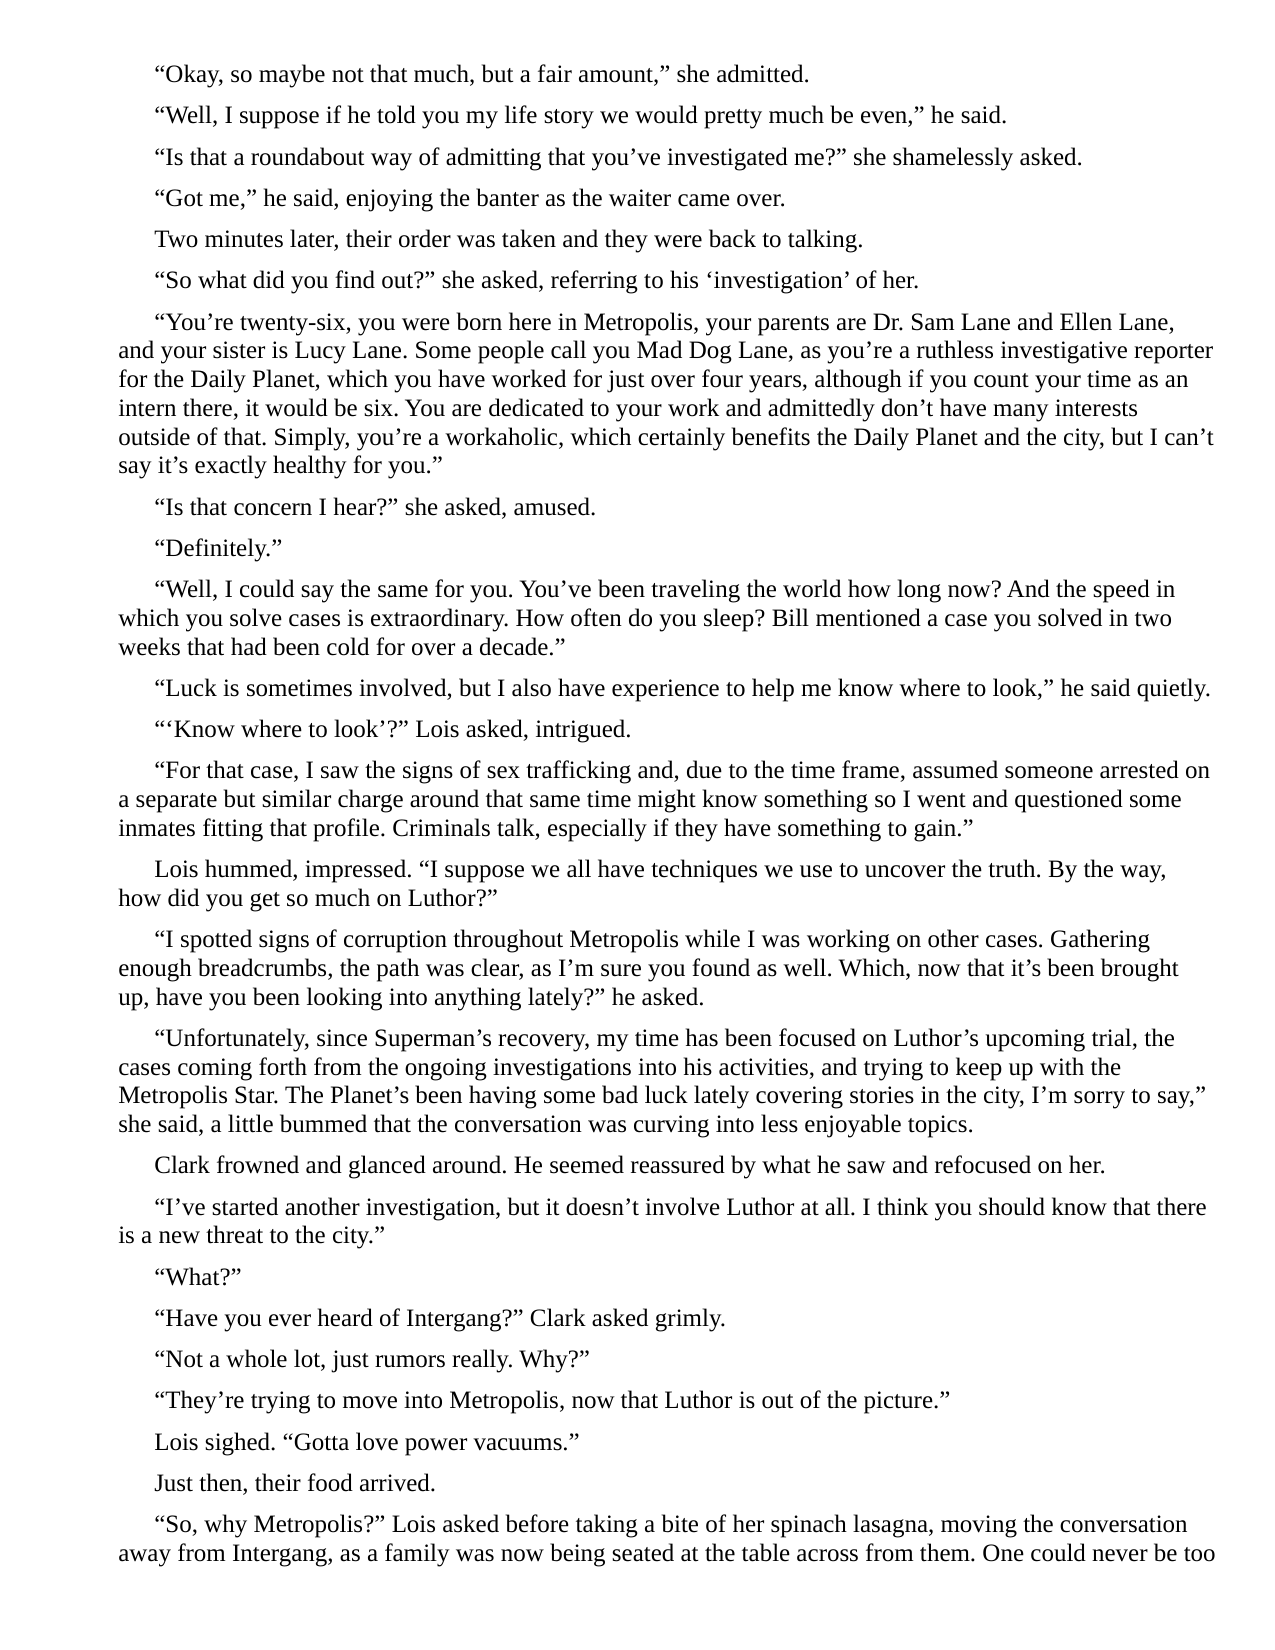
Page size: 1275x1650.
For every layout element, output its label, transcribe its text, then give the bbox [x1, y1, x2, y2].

text “What?” [118, 1262, 1216, 1290]
text “So what did you find out?” she asked, referring to his ‘investigation’ of her. [118, 265, 1216, 294]
text “They’re trying to move into Metropolis, now that Luthor is out of the picture.” [118, 1385, 1216, 1414]
text “Luck is sometimes involved, but I also have experience to help me know where to look,” he said quietly. [118, 673, 1216, 702]
text Clark frowned and glanced around. He seemed reassured by what he saw and refocused on her. [118, 1150, 1216, 1179]
text “I spotted signs of corruption throughout Metropolis while I was working on other cases. Gathering enough breadcrumbs, the path was clear, as I’m sure you found as well. Which, now that it’s been brought up, have you been looking into anything lately?” he asked. [118, 924, 1216, 1010]
text Just then, their food arrived. [118, 1468, 1216, 1497]
text “You’re twenty-six, you were born here in Metropolis, your parents are Dr. Sam Lane and Ellen Lane, and your sister is Lucy Lane. Some people call you Mad Dog Lane, as you’re a ruthless investigative reporter for the Daily Planet, which you have worked for just over four years, although if you count your time as an intern there, it would be six. You are dedicated to your work and admittedly don’t have many interests outside of that. Simply, you’re a workaholic, which certainly benefits the Daily Planet and the city, but I can’t say it’s exactly healthy for you.” [118, 307, 1216, 479]
text “Well, I could say the same for you. You’ve been traveling the world how long now? And the speed in which you solve cases is extraordinary. How often do you sleep? Bill mentioned a case you solved in two weeks that had been cold for over a decade.” [118, 574, 1216, 660]
text “Definitely.” [118, 533, 1216, 562]
text “Got me,” he said, enjoying the banter as the waiter came over. [118, 183, 1216, 212]
text “Not a whole lot, just rumors really. Why?” [118, 1344, 1216, 1373]
text Lois hummed, impressed. “I suppose we all have techniques we use to uncover the truth. By the way, how did you get so much on Luthor?” [118, 854, 1216, 912]
text “Have you ever heard of Intergang?” Clark asked grimly. [118, 1303, 1216, 1332]
text “Well, I suppose if he told you my life story we would pretty much be even,” he said. [118, 100, 1216, 129]
text “Is that a roundabout way of admitting that you’ve investigated me?” she shamelessly asked. [118, 142, 1216, 170]
text “For that case, I saw the signs of sex trafficking and, due to the time frame, assumed someone arrested on a separate but similar charge around that same time might know something so I went and questioned some inmates fitting that profile. Criminals talk, especially if they have something to gain.” [118, 755, 1216, 842]
text “So, why Metropolis?” Lois asked before taking a bite of her spinach lasagna, moving the conversation away from Intergang, as a family was now being seated at the table across from them. One could never be too [118, 1509, 1216, 1567]
text “I’ve started another investigation, but it doesn’t involve Luthor at all. I think you should know that there is a new threat to the city.” [118, 1192, 1216, 1249]
text “Is that concern I hear?” she asked, amused. [118, 492, 1216, 520]
text “‘Know where to look’?” Lois asked, intrigued. [118, 714, 1216, 743]
text “Unfortunately, since Superman’s recovery, my time has been focused on Luthor’s upcoming trial, the cases coming forth from the ongoing investigations into his activities, and trying to keep up with the Metropolis Star. The Planet’s been having some bad luck lately covering stories in the city, I’m sorry to say,” she said, a little bummed that the conversation was curving into less enjoyable topics. [118, 1023, 1216, 1138]
text Two minutes later, their order was taken and they were back to talking. [118, 224, 1216, 253]
text “Okay, so maybe not that much, but a fair amount,” she admitted. [118, 59, 1216, 88]
text Lois sighed. “Gotta love power vacuums.” [118, 1427, 1216, 1455]
